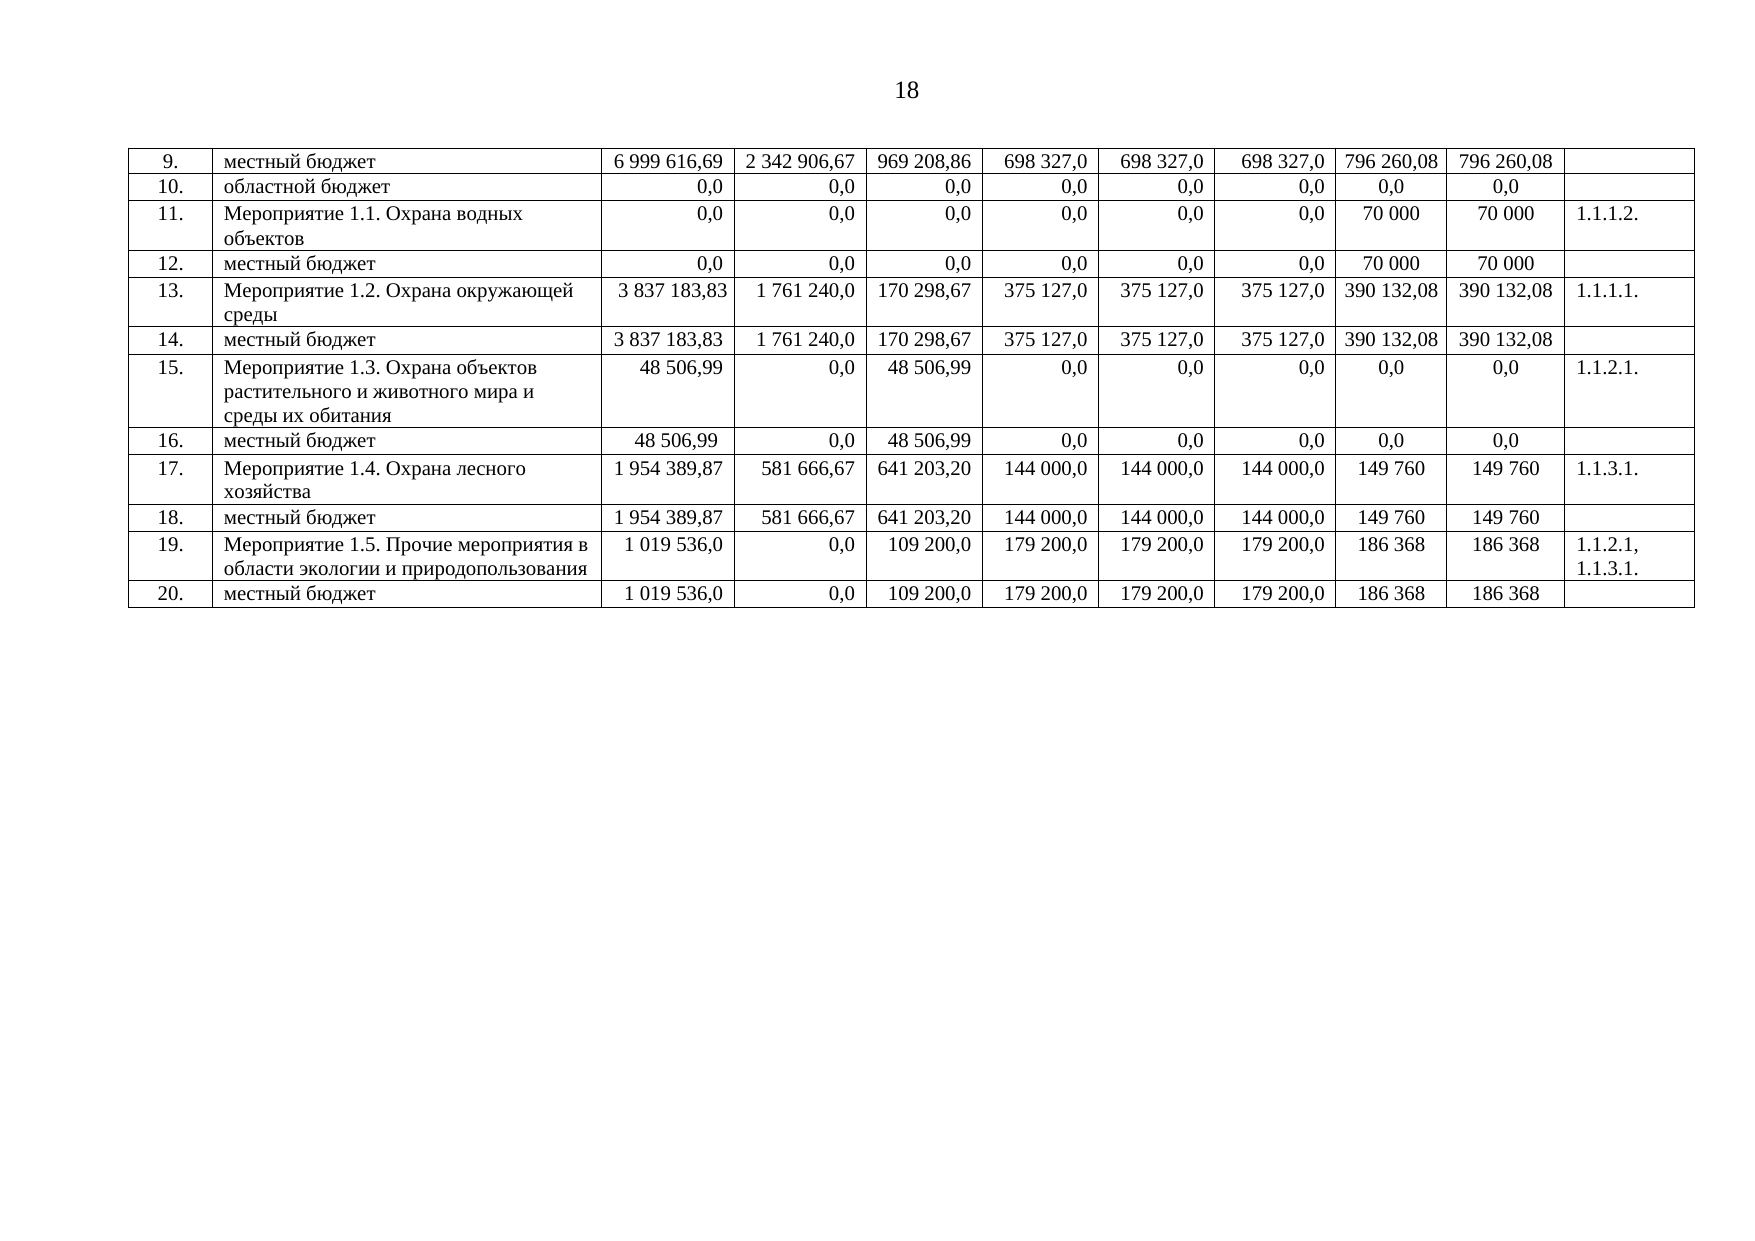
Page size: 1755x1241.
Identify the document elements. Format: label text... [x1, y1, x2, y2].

table_cell 109 200,0 [867, 581, 982, 607]
table_cell 48 506,99 [867, 428, 982, 454]
table_cell 179 200,0 [1099, 532, 1214, 580]
table_cell 1.1.1.1. [1565, 278, 1694, 326]
table_cell 12. [129, 251, 212, 277]
table_cell 0,0 [602, 174, 734, 200]
table_cell [1565, 149, 1694, 173]
table_cell 796 260,08 [1447, 149, 1564, 173]
table_cell 13. [129, 278, 212, 326]
table_cell 581 666,67 [735, 455, 866, 503]
table_cell 0,0 [1447, 355, 1564, 427]
table_cell 186 368 [1447, 581, 1564, 607]
table_cell 70 000 [1336, 251, 1446, 277]
table_cell [1565, 428, 1694, 454]
table_cell 1.1.3.1. [1565, 455, 1694, 503]
table_cell 390 132,08 [1447, 278, 1564, 326]
table_cell 0,0 [1099, 201, 1214, 249]
table_cell [1565, 251, 1694, 277]
table_cell 1 954 389,87 [602, 455, 734, 503]
table_cell 149 760 [1336, 455, 1446, 503]
table_cell 1 019 536,0 [602, 581, 734, 607]
table_cell 0,0 [735, 251, 866, 277]
table_cell местный бюджет [213, 251, 601, 277]
table_cell [1565, 505, 1694, 531]
table_cell 0,0 [1336, 355, 1446, 427]
table_cell 375 127,0 [1215, 278, 1335, 326]
table_cell 0,0 [1215, 355, 1335, 427]
table_cell 179 200,0 [983, 532, 1098, 580]
table_cell 6 999 616,69 [602, 149, 734, 173]
table_cell 0,0 [1215, 251, 1335, 277]
table_cell областной бюджет [213, 174, 601, 200]
table_cell 698 327,0 [1099, 149, 1214, 173]
table_cell местный бюджет [213, 581, 601, 607]
table_cell 10. [129, 174, 212, 200]
table_cell 48 506,99 [867, 355, 982, 427]
table_cell 149 760 [1447, 455, 1564, 503]
table_cell 0,0 [867, 201, 982, 249]
table_cell 1.1.1.2. [1565, 201, 1694, 249]
table_cell 0,0 [1215, 201, 1335, 249]
table_cell 179 200,0 [1215, 581, 1335, 607]
table_cell 0,0 [735, 532, 866, 580]
table_cell 170 298,67 [867, 327, 982, 354]
table_cell 0,0 [867, 251, 982, 277]
table_cell 70 000 [1336, 201, 1446, 249]
table_cell 0,0 [735, 428, 866, 454]
table_cell 48 506,99 [602, 355, 734, 427]
table_cell 16. [129, 428, 212, 454]
table_cell 19. [129, 532, 212, 580]
table_cell 14. [129, 327, 212, 354]
table_cell 144 000,0 [1099, 455, 1214, 503]
table_cell 70 000 [1447, 251, 1564, 277]
table_cell 0,0 [1215, 174, 1335, 200]
table_cell 1 954 389,87 [602, 505, 734, 531]
table_cell Мероприятие 1.5. Прочие мероприятия в области экологии и природопользования [213, 532, 601, 580]
table_cell 375 127,0 [983, 278, 1098, 326]
table_cell 698 327,0 [1215, 149, 1335, 173]
table_cell 15. [129, 355, 212, 427]
table_cell 698 327,0 [983, 149, 1098, 173]
table_cell Мероприятие 1.3. Охрана объектов растительного и животного мира и среды их обитания [213, 355, 601, 427]
table_cell 9. [129, 149, 212, 173]
table_cell 0,0 [1447, 428, 1564, 454]
table_cell 1.1.2.1, 1.1.3.1. [1565, 532, 1694, 580]
table_cell 0,0 [735, 355, 866, 427]
table_cell 0,0 [867, 174, 982, 200]
table_cell 375 127,0 [1215, 327, 1335, 354]
table_cell 149 760 [1336, 505, 1446, 531]
table_cell 0,0 [1336, 174, 1446, 200]
table_cell 0,0 [1215, 428, 1335, 454]
table_cell 0,0 [735, 201, 866, 249]
table_cell 0,0 [983, 428, 1098, 454]
table_cell 375 127,0 [1099, 327, 1214, 354]
table_cell 375 127,0 [1099, 278, 1214, 326]
table_cell 0,0 [1099, 174, 1214, 200]
table_cell 3 837 183,83 [602, 327, 734, 354]
table_cell 0,0 [983, 201, 1098, 249]
table_cell 48 506,99 [602, 428, 734, 454]
table_cell 0,0 [983, 174, 1098, 200]
table_cell 11. [129, 201, 212, 249]
table_cell 0,0 [1336, 428, 1446, 454]
table_cell местный бюджет [213, 327, 601, 354]
table_cell 1 019 536,0 [602, 532, 734, 580]
table_cell [1565, 327, 1694, 354]
table_cell 0,0 [735, 581, 866, 607]
table_cell 1 761 240,0 [735, 278, 866, 326]
table_cell 144 000,0 [1215, 455, 1335, 503]
table_cell 796 260,08 [1336, 149, 1446, 173]
table_cell 581 666,67 [735, 505, 866, 531]
table_cell 149 760 [1447, 505, 1564, 531]
table_cell Мероприятие 1.4. Охрана лесного хозяйства [213, 455, 601, 503]
table_cell 0,0 [1099, 428, 1214, 454]
table_cell 144 000,0 [1215, 505, 1335, 531]
table_cell 109 200,0 [867, 532, 982, 580]
table_cell 375 127,0 [983, 327, 1098, 354]
table_cell 0,0 [1099, 355, 1214, 427]
table_cell 18. [129, 505, 212, 531]
table_cell 2 342 906,67 [735, 149, 866, 173]
table_cell местный бюджет [213, 149, 601, 173]
table_cell 17. [129, 455, 212, 503]
table_cell 390 132,08 [1447, 327, 1564, 354]
table_cell Мероприятие 1.2. Охрана окружающей среды [213, 278, 601, 326]
table_cell 0,0 [735, 174, 866, 200]
table_cell 390 132,08 [1336, 327, 1446, 354]
table_cell [1565, 174, 1694, 200]
table_cell 20. [129, 581, 212, 607]
table_cell 0,0 [1447, 174, 1564, 200]
table_cell 186 368 [1447, 532, 1564, 580]
table_cell 170 298,67 [867, 278, 982, 326]
table_cell 1 761 240,0 [735, 327, 866, 354]
table_cell 179 200,0 [983, 581, 1098, 607]
table_cell местный бюджет [213, 505, 601, 531]
table_cell 144 000,0 [983, 505, 1098, 531]
table_cell 179 200,0 [1099, 581, 1214, 607]
table_cell Мероприятие 1.1. Охрана водных объектов [213, 201, 601, 249]
table_cell 144 000,0 [1099, 505, 1214, 531]
table_cell [1565, 581, 1694, 607]
table_cell 0,0 [983, 355, 1098, 427]
table_cell 144 000,0 [983, 455, 1098, 503]
table_cell 179 200,0 [1215, 532, 1335, 580]
table_cell 0,0 [602, 251, 734, 277]
table_cell 0,0 [1099, 251, 1214, 277]
table_cell 0,0 [602, 201, 734, 249]
table_cell 1.1.2.1. [1565, 355, 1694, 427]
table_cell 186 368 [1336, 532, 1446, 580]
table_cell 3 837 183,83 [602, 278, 734, 326]
table_cell 390 132,08 [1336, 278, 1446, 326]
table_cell местный бюджет [213, 428, 601, 454]
table_cell 0,0 [983, 251, 1098, 277]
table_cell 969 208,86 [867, 149, 982, 173]
table_cell 186 368 [1336, 581, 1446, 607]
table_cell 70 000 [1447, 201, 1564, 249]
table_cell 641 203,20 [867, 505, 982, 531]
table_cell 641 203,20 [867, 455, 982, 503]
